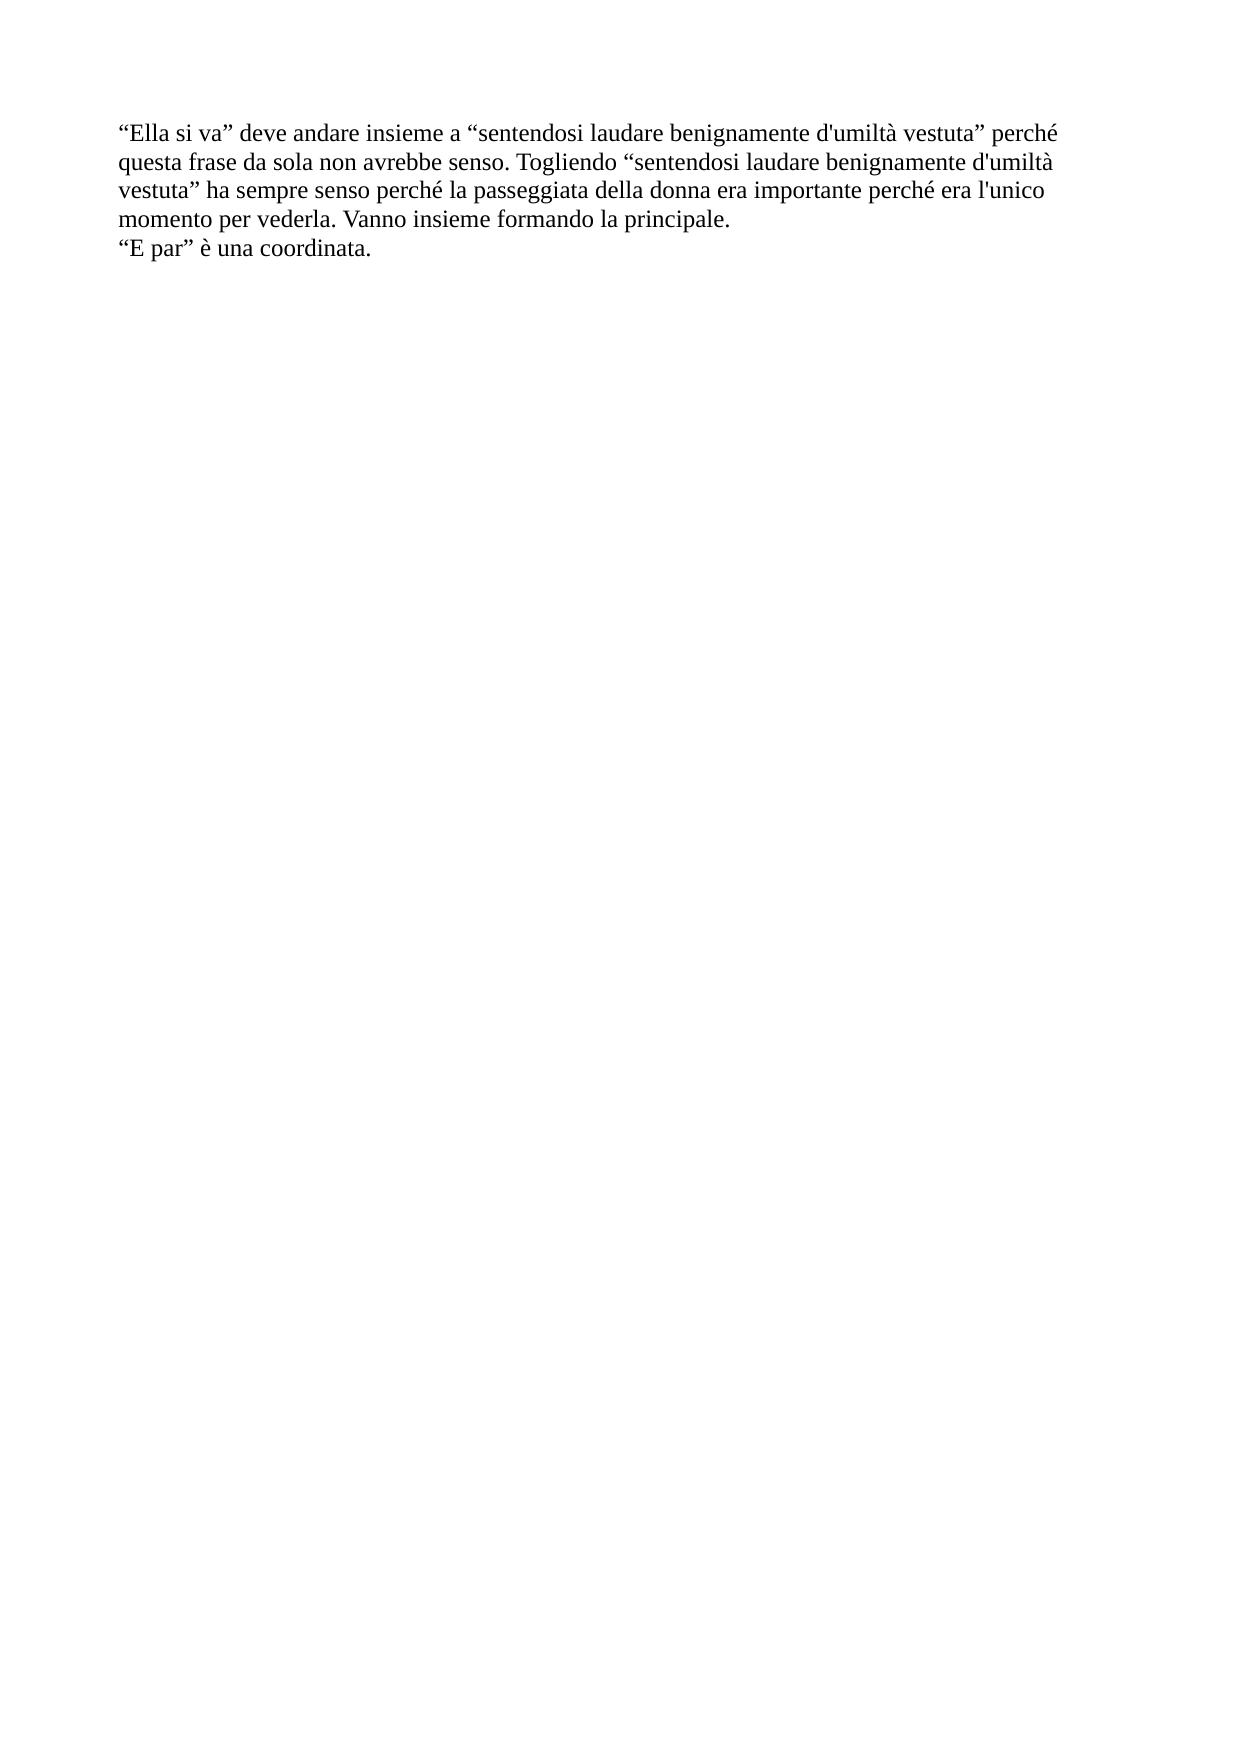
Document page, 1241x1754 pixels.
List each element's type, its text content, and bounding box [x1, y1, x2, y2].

text “Ella si va” deve andare insieme a “sentendosi laudare benignamente d'umiltà vestuta” perché questa frase da sola non avrebbe senso. Togliendo “sentendosi laudare benignamente d'umiltà vestuta” ha sempre senso perché la passeggiata della donna era importante perché era l'unico momento per vederla. Vanno insieme formando la principale. [118, 118, 1122, 233]
text “E par” è una coordinata. [118, 233, 1122, 262]
